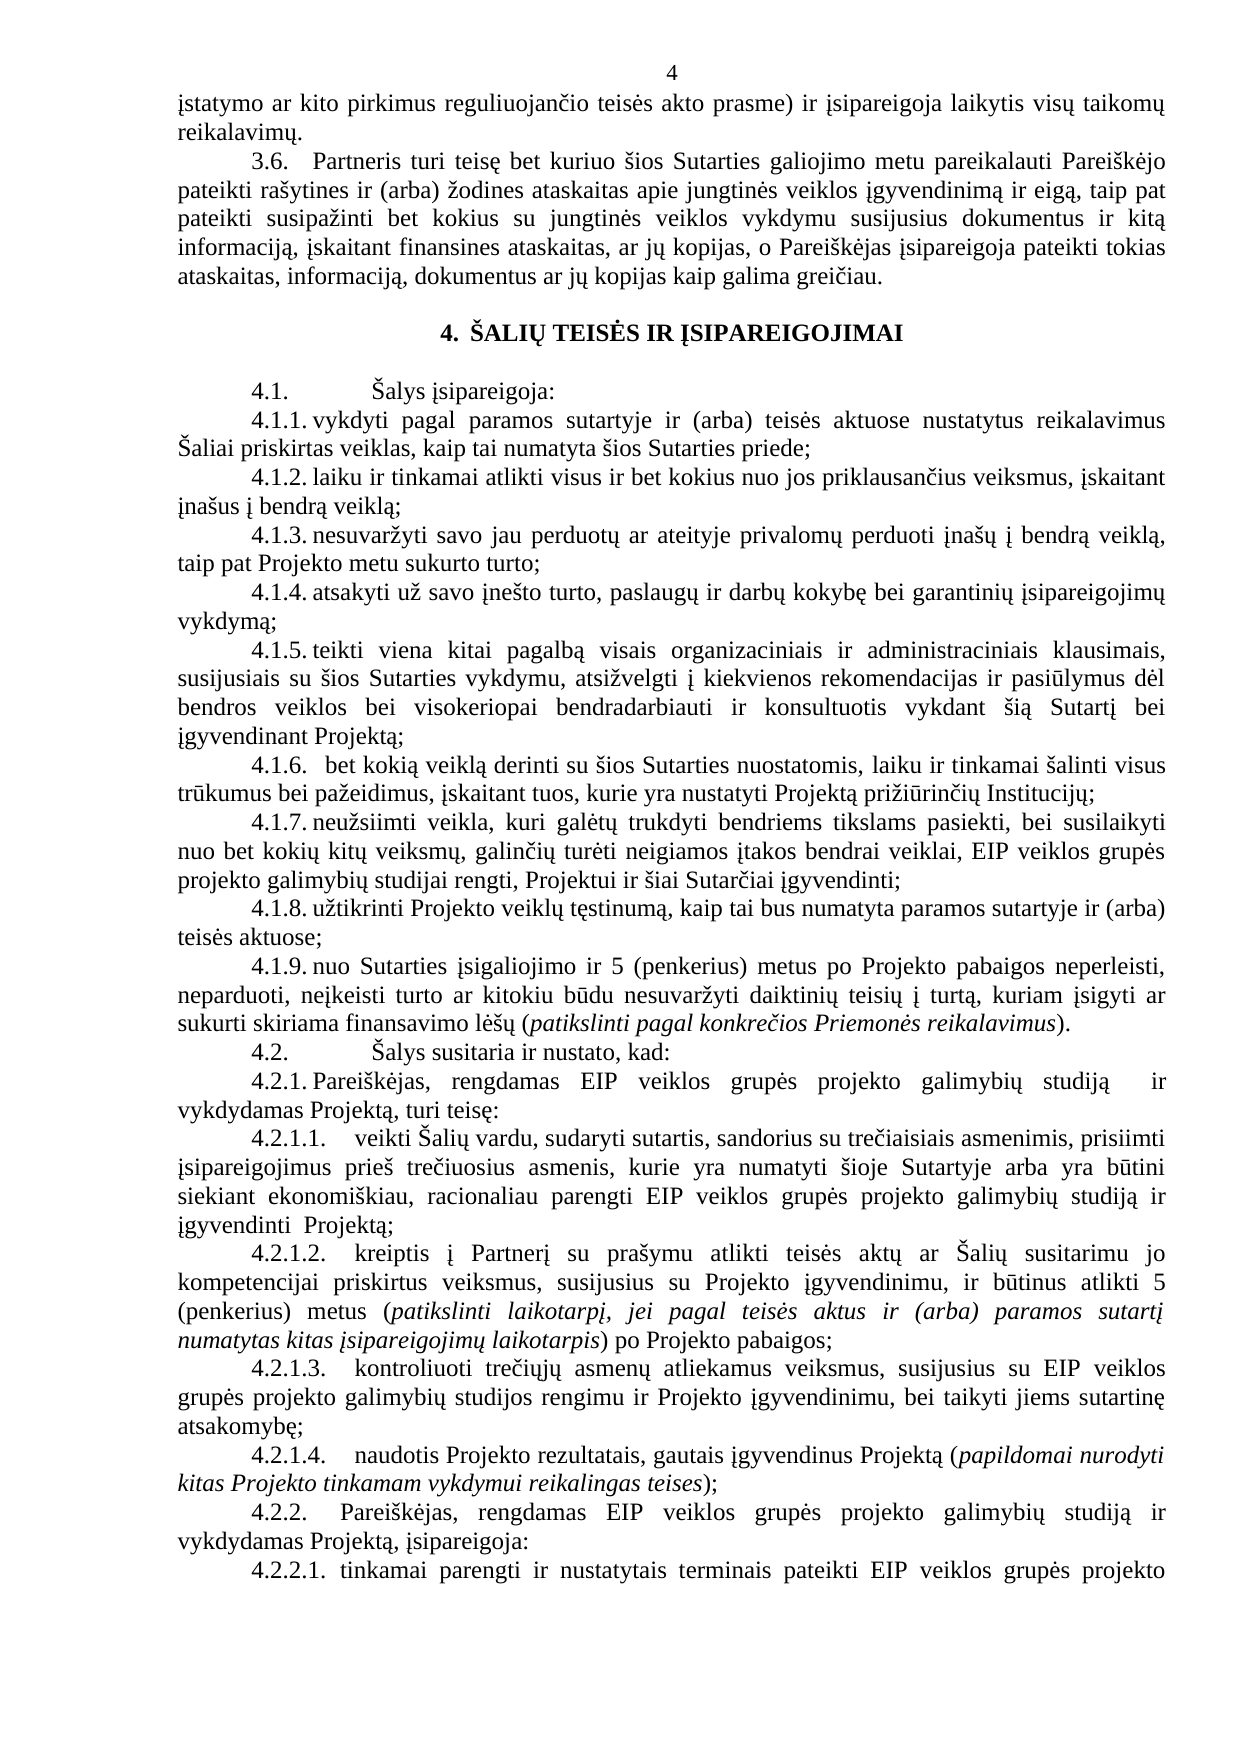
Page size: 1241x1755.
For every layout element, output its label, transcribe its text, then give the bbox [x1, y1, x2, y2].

text 4.2. Šalys susitaria ir nustato, kad: [236, 1037, 1167, 1066]
text 4.2.1. Pareiškėjas, rengdamas EIP veiklos grupės projekto galimybių studiją ir vykdydamas Projektą, turi teisę: [177, 1066, 1167, 1123]
text 4.1. Šalys įsipareigoja: [236, 376, 1167, 405]
text 4.1.1. vykdyti pagal paramos sutartyje ir (arba) teisės aktuose nustatytus reikalavimus Šaliai priskirtas veiklas, kaip tai numatyta šios Sutarties priede; [177, 405, 1167, 462]
text 3.6. Partneris turi teisę bet kuriuo šios Sutarties galiojimo metu pareikalauti Pareiškėjo pateikti rašytines ir (arba) žodines ataskaitas apie jungtinės veiklos įgyvendinimą ir eigą, taip pat pateikti susipažinti bet kokius su jungtinės veiklos vykdymu susijusius dokumentus ir kitą informaciją, įskaitant finansines ataskaitas, ar jų kopijas, o Pareiškėjas įsipareigoja pateikti tokias ataskaitas, informaciją, dokumentus ar jų kopijas kaip galima greičiau. [177, 146, 1167, 290]
text 4.1.4. atsakyti už savo įnešto turto, paslaugų ir darbų kokybę bei garantinių įsipareigojimų vykdymą; [177, 577, 1167, 635]
text 4.2.1.1. veikti Šalių vardu, sudaryti sutartis, sandorius su trečiaisiais asmenimis, prisiimti įsipareigojimus prieš trečiuosius asmenis, kurie yra numatyti šioje Sutartyje arba yra būtini siekiant ekonomiškiau, racionaliau parengti EIP veiklos grupės projekto galimybių studiją ir įgyvendinti Projektą; [177, 1123, 1167, 1238]
text 4.1.3. nesuvaržyti savo jau perduotų ar ateityje privalomų perduoti įnašų į bendrą veiklą, taip pat Projekto metu sukurto turto; [177, 520, 1167, 577]
text 4.2.1.2. kreiptis į Partnerį su prašymu atlikti teisės aktų ar Šalių susitarimu jo kompetencijai priskirtus veiksmus, susijusius su Projekto įgyvendinimu, ir būtinus atlikti 5 (penkerius) metus (patikslinti laikotarpį, jei pagal teisės aktus ir (arba) paramos sutartį numatytas kitas įsipareigojimų laikotarpis) po Projekto pabaigos; [177, 1238, 1167, 1353]
text 4.2.1.4. naudotis Projekto rezultatais, gautais įgyvendinus Projektą (papildomai nurodyti kitas Projekto tinkamam vykdymui reikalingas teises); [177, 1440, 1167, 1497]
text 4.1.6. bet kokią veiklą derinti su šios Sutarties nuostatomis, laiku ir tinkamai šalinti visus trūkumus bei pažeidimus, įskaitant tuos, kurie yra nustatyti Projektą prižiūrinčių Institucijų; [177, 750, 1167, 807]
text įstatymo ar kito pirkimus reguliuojančio teisės akto prasme) ir įsipareigoja laikytis visų taikomų reikalavimų. [177, 88, 1167, 146]
text 4.1.8. užtikrinti Projekto veiklų tęstinumą, kaip tai bus numatyta paramos sutartyje ir (arba) teisės aktuose; [177, 893, 1167, 951]
text 4.1.5. teikti viena kitai pagalbą visais organizaciniais ir administraciniais klausimais, susijusiais su šios Sutarties vykdymu, atsižvelgti į kiekvienos rekomendacijas ir pasiūlymus dėl bendros veiklos bei visokeriopai bendradarbiauti ir konsultuotis vykdant šią Sutartį bei įgyvendinant Projektą; [177, 635, 1167, 750]
text 4.1.2. laiku ir tinkamai atlikti visus ir bet kokius nuo jos priklausančius veiksmus, įskaitant įnašus į bendrą veiklą; [177, 462, 1167, 520]
text 4.2.2.1. tinkamai parengti ir nustatytais terminais pateikti EIP veiklos grupės projekto [177, 1555, 1167, 1583]
text 4.1.7. neužsiimti veikla, kuri galėtų trukdyti bendriems tikslams pasiekti, bei susilaikyti nuo bet kokių kitų veiksmų, galinčių turėti neigiamos įtakos bendrai veiklai, EIP veiklos grupės projekto galimybių studijai rengti, Projektui ir šiai Sutarčiai įgyvendinti; [177, 807, 1167, 893]
text 4.2.2. Pareiškėjas, rengdamas EIP veiklos grupės projekto galimybių studiją ir vykdydamas Projektą, įsipareigoja: [177, 1497, 1167, 1555]
text 4. ŠALIŲ TEISĖS IR ĮSIPAREIGOJIMAI [177, 318, 1167, 347]
text 4.2.1.3. kontroliuoti trečiųjų asmenų atliekamus veiksmus, susijusius su EIP veiklos grupės projekto galimybių studijos rengimu ir Projekto įgyvendinimu, bei taikyti jiems sutartinę atsakomybę; [177, 1353, 1167, 1440]
text 4.1.9. nuo Sutarties įsigaliojimo ir 5 (penkerius) metus po Projekto pabaigos neperleisti, neparduoti, neįkeisti turto ar kitokiu būdu nesuvaržyti daiktinių teisių į turtą, kuriam įsigyti ar sukurti skiriama finansavimo lėšų (patikslinti pagal konkrečios Priemonės reikalavimus). [177, 951, 1167, 1037]
